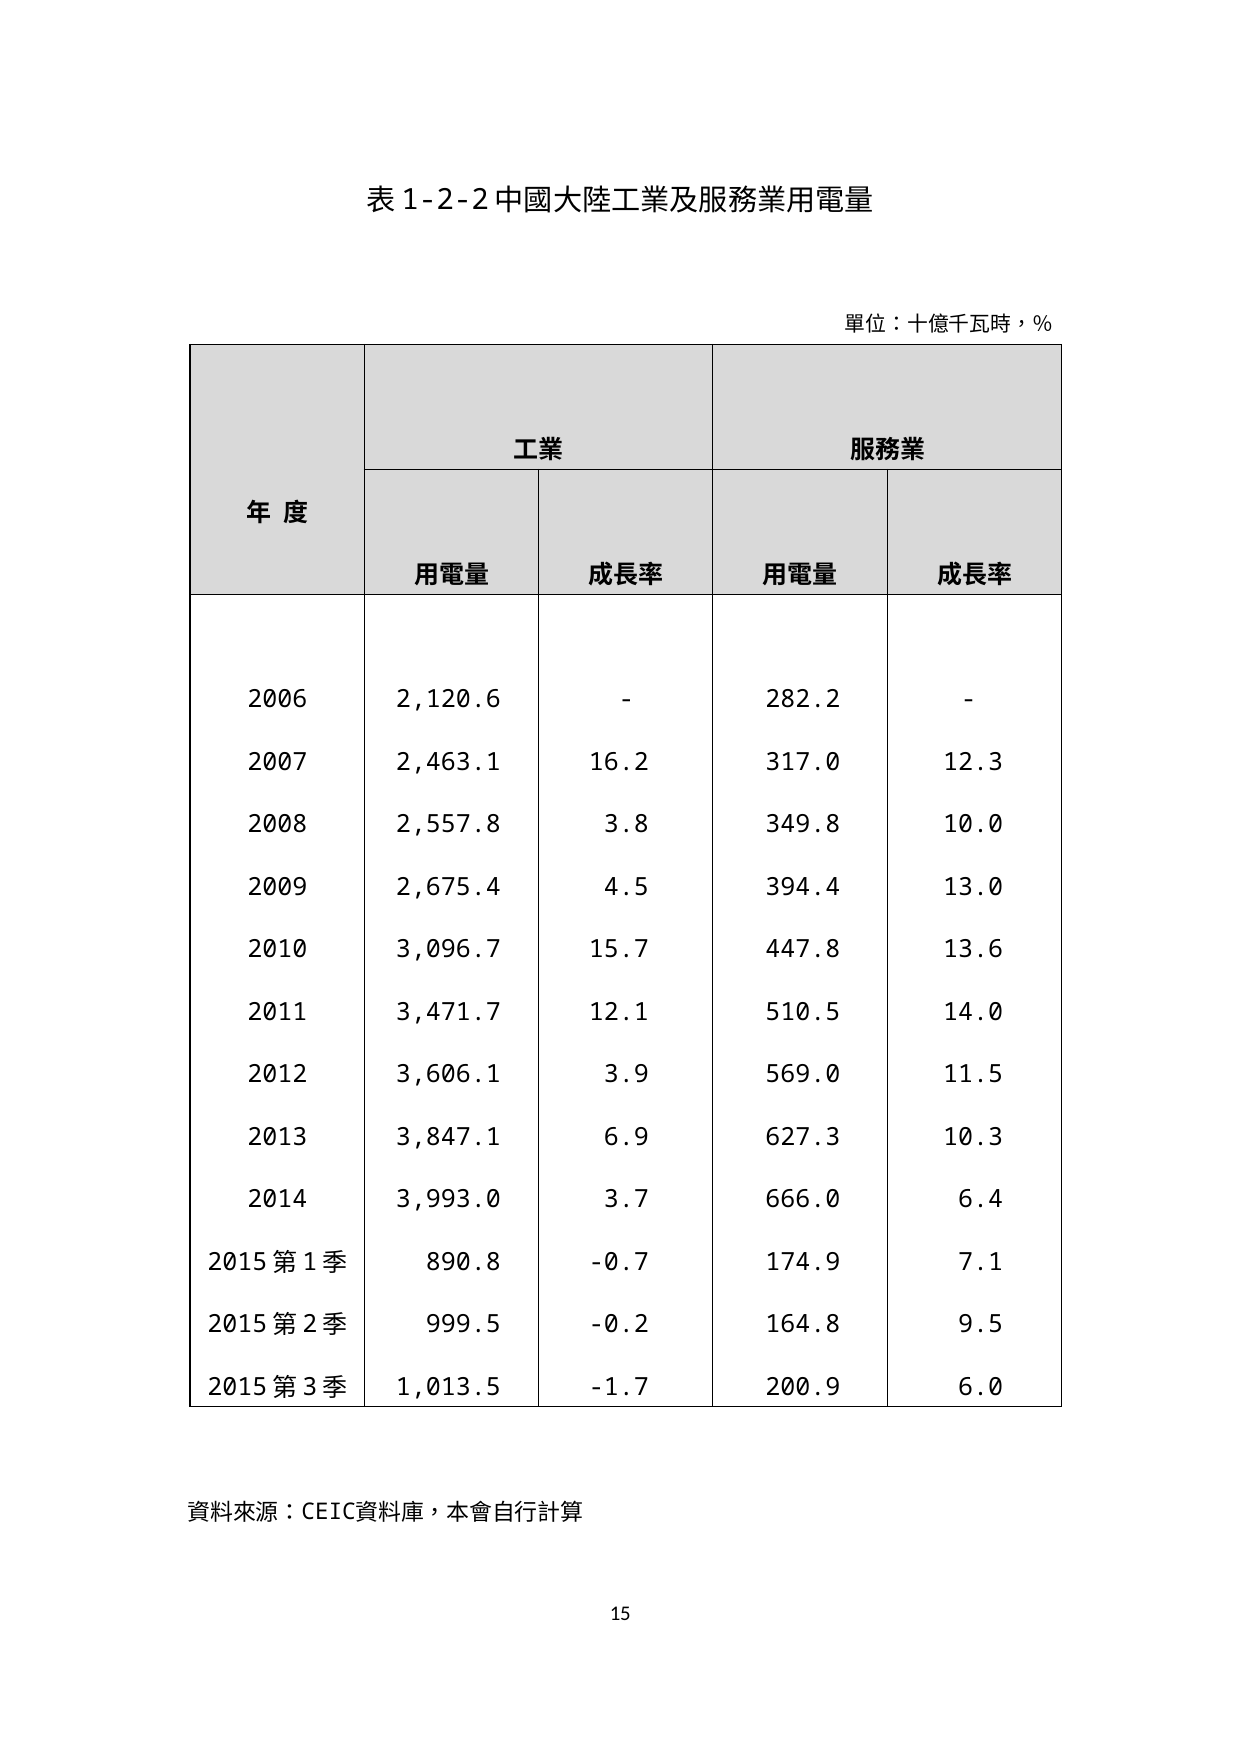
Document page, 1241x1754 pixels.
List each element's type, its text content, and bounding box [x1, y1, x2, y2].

table_cell 3,847.1 [365, 1094, 538, 1156]
table_header 服務業 [713, 345, 1061, 469]
table_cell 用電量 [713, 470, 887, 594]
table_cell 6.4 [888, 1156, 1061, 1219]
text 單位：十億千瓦時，％ [187, 281, 1053, 344]
table_cell 2014 [191, 1156, 364, 1219]
table_cell -0.2 [539, 1281, 712, 1344]
table_cell 349.8 [713, 781, 887, 844]
table_cell 200.9 [713, 1344, 887, 1406]
text 表1-2-2中國大陸工業及服務業用電量 [187, 156, 1053, 219]
table_cell 282.2 [713, 595, 887, 719]
table_cell 2015第1季 [191, 1219, 364, 1281]
table_cell 2,557.8 [365, 781, 538, 844]
table_cell 3,471.7 [365, 969, 538, 1031]
table_cell 成長率 [888, 470, 1061, 594]
table_header 工業 [365, 345, 712, 469]
table_cell 16.2 [539, 719, 712, 781]
table_cell - [539, 595, 712, 719]
table_header 年 度 [191, 345, 364, 594]
table_cell 12.3 [888, 719, 1061, 781]
table_cell 317.0 [713, 719, 887, 781]
table_cell 10.0 [888, 781, 1061, 844]
table_cell 666.0 [713, 1156, 887, 1219]
table_cell 13.0 [888, 844, 1061, 906]
table_cell 510.5 [713, 969, 887, 1031]
table_cell 174.9 [713, 1219, 887, 1281]
table_cell 627.3 [713, 1094, 887, 1156]
table_cell - [888, 595, 1061, 719]
table_cell 2010 [191, 906, 364, 969]
table_cell 2,675.4 [365, 844, 538, 906]
table_cell 4.5 [539, 844, 712, 906]
table_cell 10.3 [888, 1094, 1061, 1156]
table_cell -1.7 [539, 1344, 712, 1406]
table_cell 3,993.0 [365, 1156, 538, 1219]
table_cell 569.0 [713, 1031, 887, 1094]
table_cell 9.5 [888, 1281, 1061, 1344]
table_cell 6.9 [539, 1094, 712, 1156]
table_cell 1,013.5 [365, 1344, 538, 1406]
text 資料來源：CEIC資料庫，本會自行計算 [187, 1469, 1053, 1531]
table_cell 2011 [191, 969, 364, 1031]
table_cell 164.8 [713, 1281, 887, 1344]
table_cell 7.1 [888, 1219, 1061, 1281]
table_cell 3.7 [539, 1156, 712, 1219]
table_cell 12.1 [539, 969, 712, 1031]
table_cell 2007 [191, 719, 364, 781]
table_cell 15.7 [539, 906, 712, 969]
table_cell 3.8 [539, 781, 712, 844]
table_cell 14.0 [888, 969, 1061, 1031]
table_cell 用電量 [365, 470, 538, 594]
table_cell 999.5 [365, 1281, 538, 1344]
table_cell 成長率 [539, 470, 712, 594]
table_cell -0.7 [539, 1219, 712, 1281]
table_cell 447.8 [713, 906, 887, 969]
table_cell 3,606.1 [365, 1031, 538, 1094]
table_cell 2009 [191, 844, 364, 906]
table_cell 2015第2季 [191, 1281, 364, 1344]
table_cell 11.5 [888, 1031, 1061, 1094]
table_cell 890.8 [365, 1219, 538, 1281]
table_cell 2012 [191, 1031, 364, 1094]
table_cell 2,463.1 [365, 719, 538, 781]
table_cell 2,120.6 [365, 595, 538, 719]
table_cell 3,096.7 [365, 906, 538, 969]
table_cell 2006 [191, 595, 364, 719]
table_cell 2008 [191, 781, 364, 844]
table_cell 3.9 [539, 1031, 712, 1094]
table_cell 2015第3季 [191, 1344, 364, 1406]
table_cell 2013 [191, 1094, 364, 1156]
table_cell 6.0 [888, 1344, 1061, 1406]
table_cell 13.6 [888, 906, 1061, 969]
table_cell 394.4 [713, 844, 887, 906]
